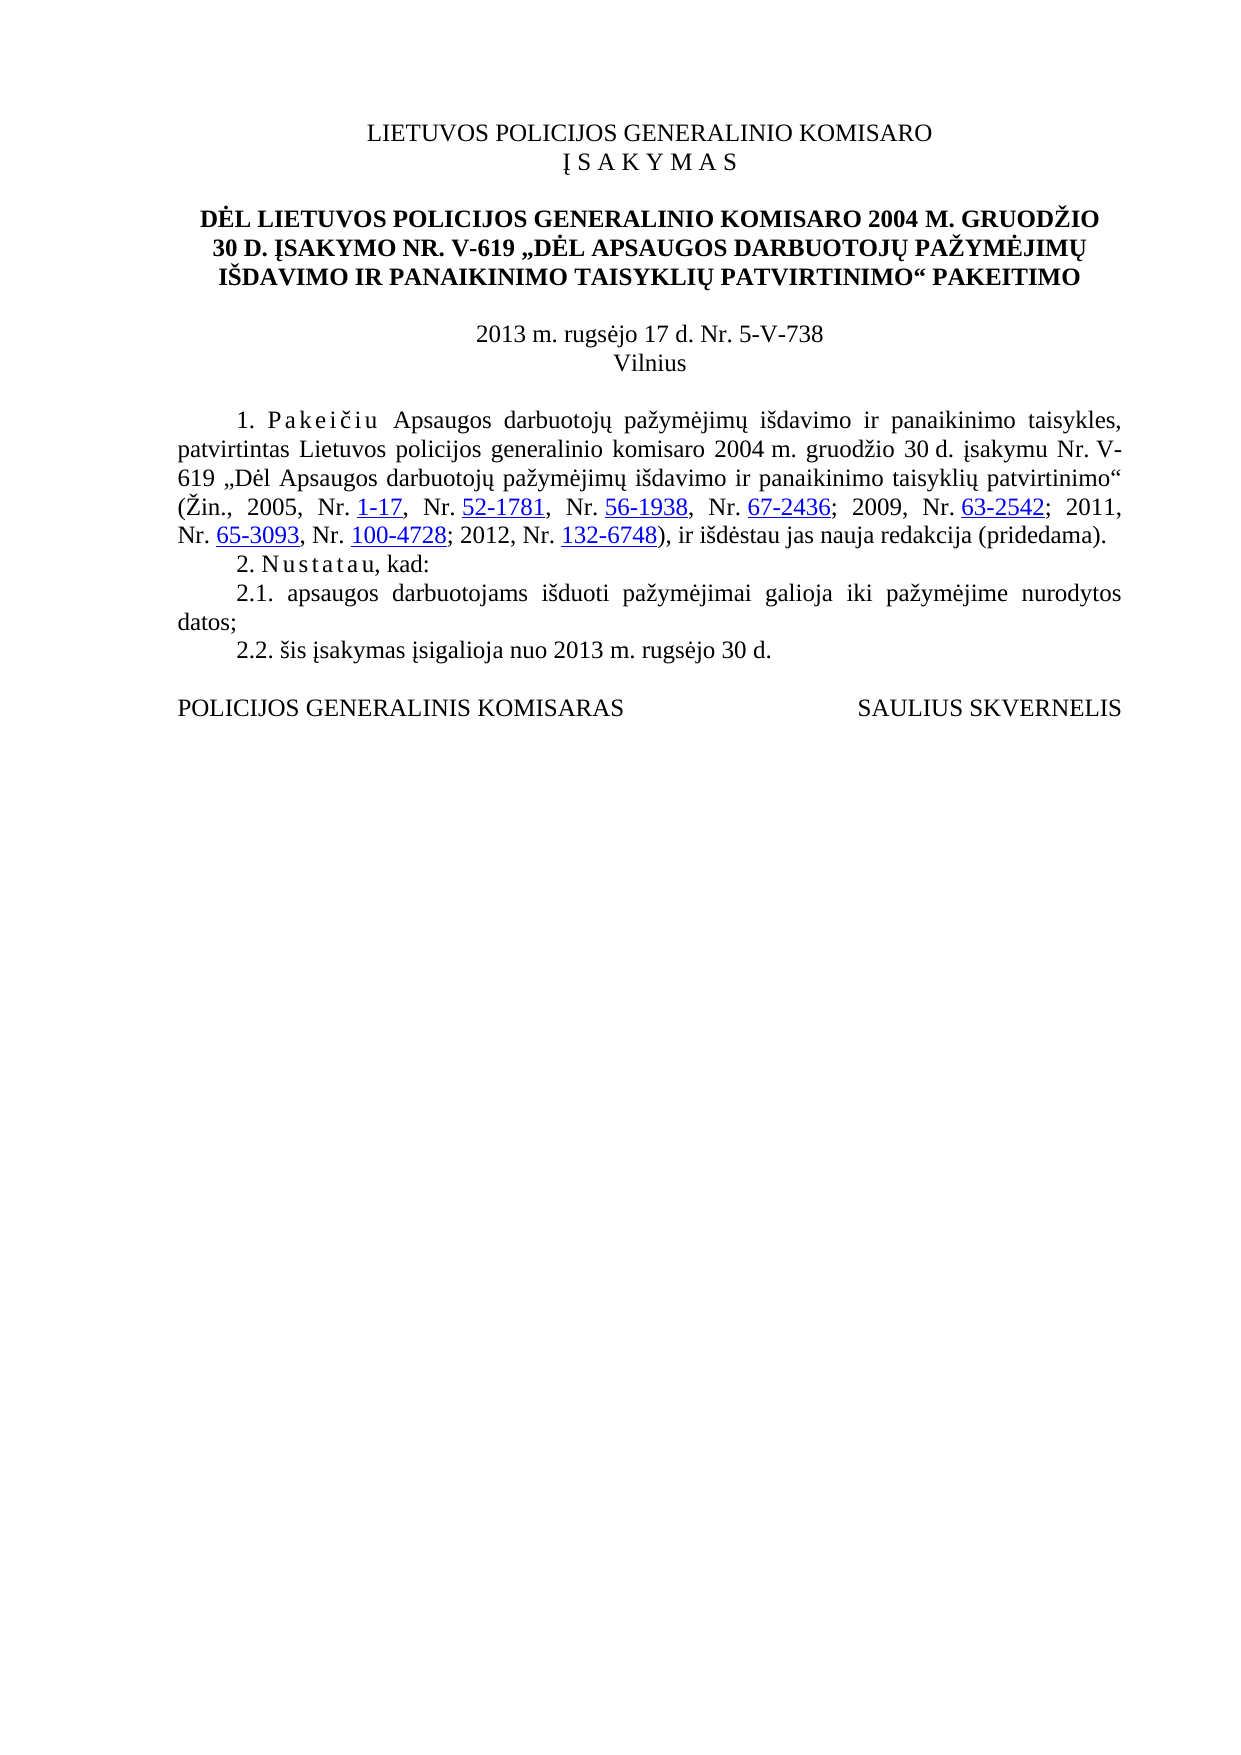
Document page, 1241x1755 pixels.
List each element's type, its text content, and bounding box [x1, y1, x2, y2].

text 2.1. apsaugos darbuotojams išduoti pažymėjimai galioja iki pažymėjime nurodytos datos; [177, 578, 1122, 636]
text 2. Nustatau, kad: [177, 549, 1122, 578]
text 1. Pakeičiu Apsaugos darbuotojų pažymėjimų išdavimo ir panaikinimo taisykles, patvirtintas Lietuvos policijos generalinio komisaro 2004 m. gruodžio 30 d. įsakymu Nr. V-619 „Dėl Apsaugos darbuotojų pažymėjimų išdavimo ir panaikinimo taisyklių patvirtinimo“ (Žin., 2005, Nr. 1-17, Nr. 52-1781, Nr. 56-1938, Nr. 67-2436; 2009, Nr. 63-2542; 2011, Nr. 65-3093, Nr. 100-4728; 2012, Nr. 132-6748), ir išdėstau jas nauja redakcija (pridedama). [177, 406, 1122, 549]
text LIETUVOS POLICIJOS GENERALINIO KOMISARO [177, 118, 1122, 147]
text Policijos generalinis komisaras Saulius Skvernelis [177, 693, 1122, 722]
text 2.2. šis įsakymas įsigalioja nuo 2013 m. rugsėjo 30 d. [177, 636, 1122, 664]
text Vilnius [177, 348, 1122, 377]
text Į S A K Y M A S [177, 147, 1122, 176]
text DĖL LIETUVOS POLICIJOS GENERALINIO KOMISARO 2004 M. GRUODŽIO 30 D. ĮSAKYMO Nr. V-619 „DĖL APSAUGOS DARBUOTOJŲ PAŽYMĖJIMŲ IŠDAVIMO IR PANAIKINIMO TAISYKLIŲ PATVIRTINIMO“ PAKEITIMO [177, 204, 1122, 291]
text 2013 m. rugsėjo 17 d. Nr. 5-V-738 [177, 319, 1122, 348]
